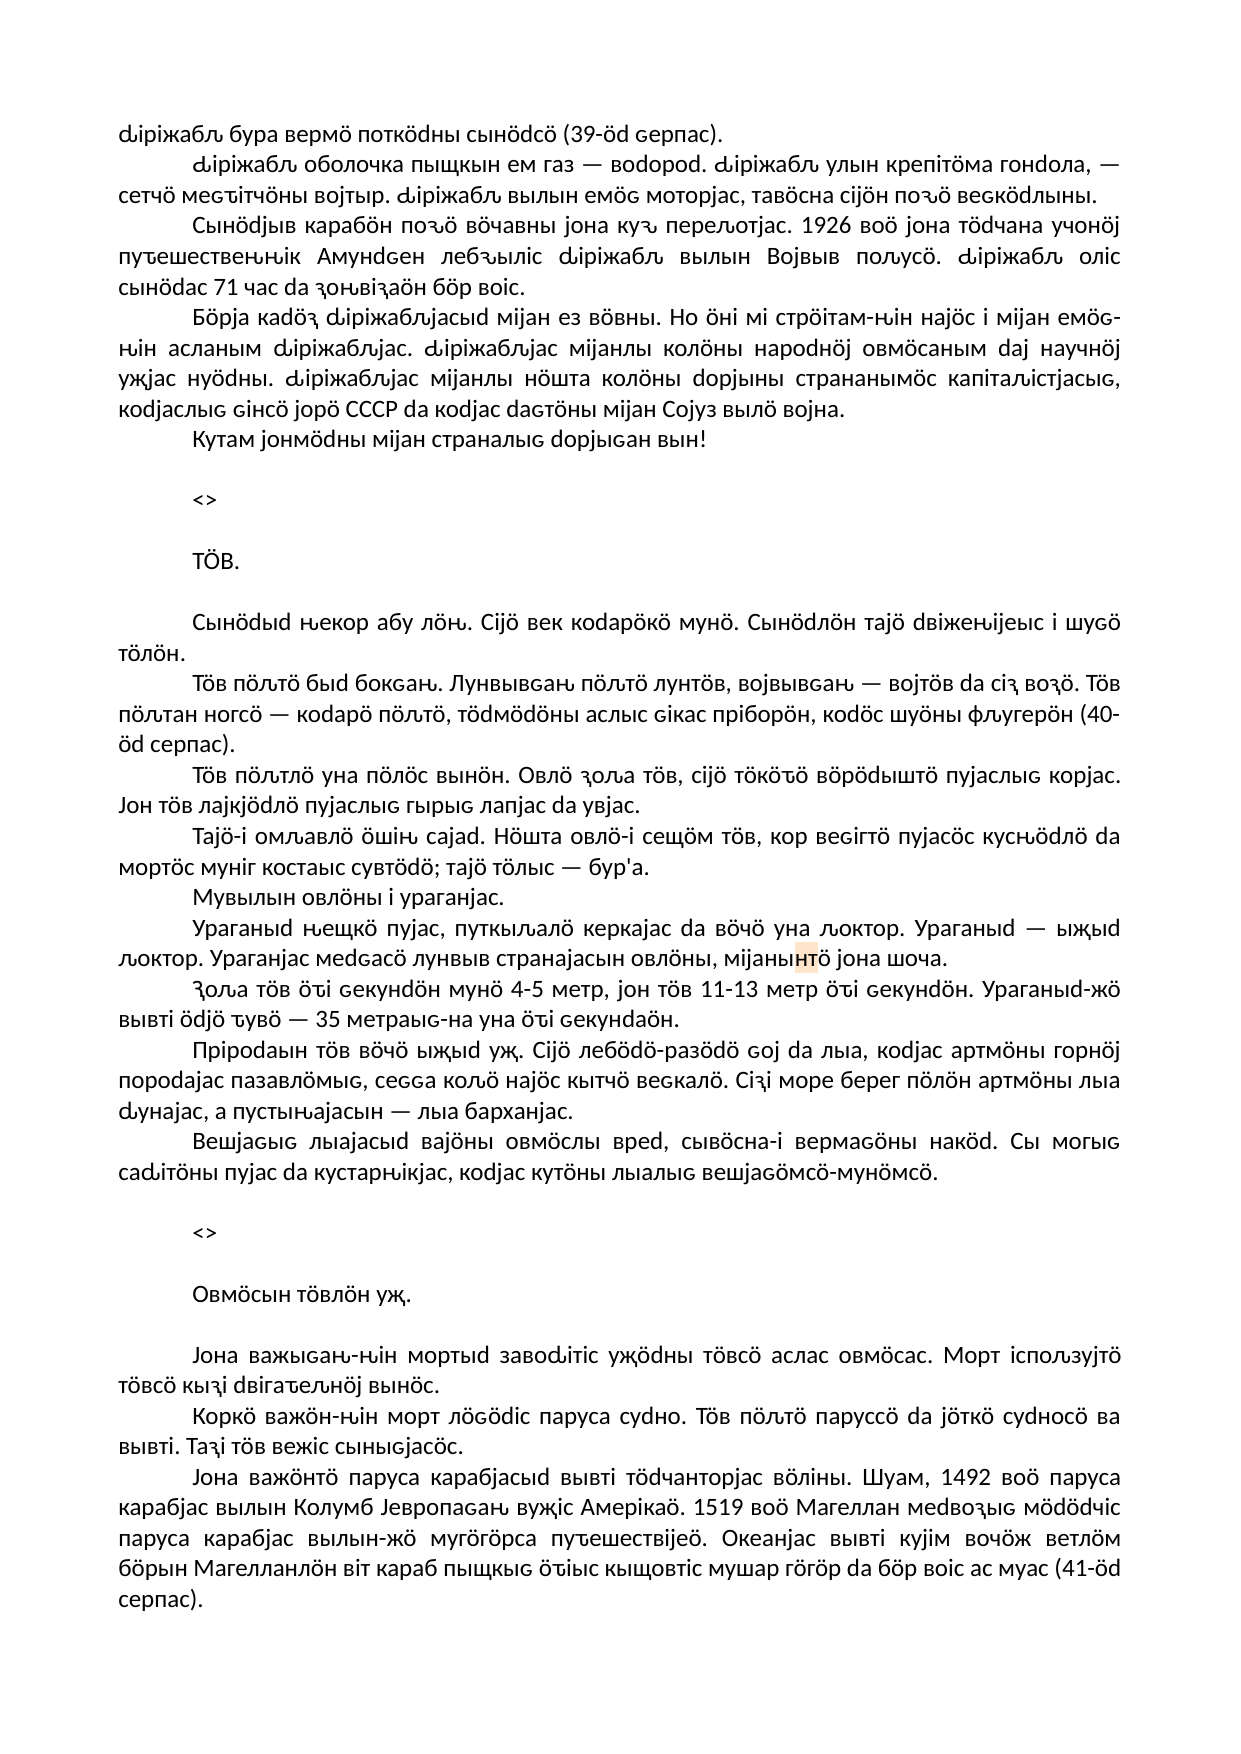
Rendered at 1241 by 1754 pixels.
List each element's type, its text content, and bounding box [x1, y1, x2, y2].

text Ԇоԉа тӧв ӧԏі ԍекунԁӧн мунӧ 4-5 метр, јон тӧв 11-13 метр ӧԏі ԍекунԁӧн. Ураганыԁ-жӧ вывті ӧԁјӧ ԏувӧ — 35 метраыԍ-на уна ӧԏі ԍекунԁаӧн. [118, 973, 1122, 1034]
text Сынӧԁыԁ ԋекор абу лӧԋ. Сіјӧ век коԁарӧкӧ мунӧ. Сынӧԁлӧн тајӧ ԁвіжеԋіјеыс і шуԍӧ тӧлӧн. [118, 606, 1122, 667]
text ТӦВ. [118, 545, 1122, 576]
text <> [118, 484, 1122, 515]
text Сынӧԁјыв карабӧн поԅӧ вӧчавны јона куԅ переԉотјас. 1926 воӧ јона тӧԁчана учонӧј пуԏешествеԋԋік Амунԁԍен лебԅыліс ԃіріжабԉ вылын Војвыв поԉусӧ. Ԃіріжабԉ оліс сынӧԁас 71 час ԁа ԇоԋвіԇаӧн бӧр воіс. [118, 210, 1122, 301]
text Јона важыԍаԋ-ԋін мортыԁ завоԃітіс уҗӧԁны тӧвсӧ аслас овмӧсас. Морт іспоԉзујтӧ тӧвсӧ кыԇі ԁвігаԏеԉнӧј вынӧс. [118, 1339, 1122, 1400]
text ԃіріжабԉ бура вермӧ поткӧԁны сынӧԁсӧ (39-ӧԁ ԍерпас). [118, 118, 1122, 149]
text Кутам јонмӧԁны міјан страналыԍ ԁорјыԍан вын! [118, 423, 1122, 454]
text Вешјаԍыԍ лыајасыԁ вајӧны овмӧслы вреԁ, сывӧсна-і вермаԍӧны накӧԁ. Сы могыԍ саԃітӧны пујас ԁа кустарԋікјас, коԁјас кутӧны лыалыԍ вешјаԍӧмсӧ-мунӧмсӧ. [118, 1125, 1122, 1186]
text Ԃіріжабԉ оболочка пыщкын ем газ — воԁороԁ. Ԃіріжабԉ улын крепітӧма гонԁола, — сетчӧ меԍԏітчӧны војтыр. Ԃіріжабԉ вылын емӧԍ моторјас, тавӧсна сіјӧн поԅӧ веԍкӧԁлыны. [118, 149, 1122, 210]
text Пріроԁаын тӧв вӧчӧ ыҗыԁ уҗ. Сіјӧ лебӧԁӧ-разӧԁӧ ԍој ԁа лыа, коԁјас артмӧны горнӧј пороԁајас пазавлӧмыԍ, сеԍԍа коԉӧ најӧс кытчӧ веԍкалӧ. Сіԇі море берег пӧлӧн артмӧны лыа ԃунајас, а пустыԋајасын — лыа барханјас. [118, 1034, 1122, 1125]
text Тајӧ-і омԉавлӧ ӧшіԋ сајаԁ. Нӧшта овлӧ-і сещӧм тӧв, кор веԍігтӧ пујасӧс кусԋӧԁлӧ ԁа мортӧс муніг костаыс сувтӧԁӧ; тајӧ тӧлыс — бур'а. [118, 820, 1122, 881]
text Овмӧсын тӧвлӧн уҗ. [118, 1278, 1122, 1308]
text Бӧрја каԁӧԇ ԃіріжабԉјасыԁ міјан ез вӧвны. Но ӧні мі стрӧітам-ԋін најӧс і міјан емӧԍ-ԋін асланым ԃіріжабԉјас. Ԃіріжабԉјас міјанлы колӧны нароԁнӧј овмӧсаным ԁај научнӧј уҗјас нуӧԁны. Ԃіріжабԉјас міјанлы нӧшта колӧны ԁорјыны странанымӧс капітаԉістјасыԍ, коԁјаслыԍ ԍінсӧ јорӧ СССР ԁа коԁјас ԁаԍтӧны міјан Сојуз вылӧ војна. [118, 301, 1122, 423]
text Тӧв пӧԉтӧ быԁ бокԍаԋ. Лунвывԍаԋ пӧԉтӧ лунтӧв, војвывԍаԋ — војтӧв ԁа сіԇ воԇӧ. Тӧв пӧԉтан ногсӧ — коԁарӧ пӧԉтӧ, тӧԁмӧԁӧны аслыс ԍікас пріборӧн, коԁӧс шуӧны фԉугерӧн (40-ӧԁ серпас). [118, 667, 1122, 759]
text <> [118, 1217, 1122, 1247]
text Јона важӧнтӧ паруса карабјасыԁ вывті тӧԁчанторјас вӧліны. Шуам, 1492 воӧ паруса карабјас вылын Колумб Јевропаԍаԋ вуҗіс Амерікаӧ. 1519 воӧ Магеллан меԁвоԇыԍ мӧԁӧԁчіс паруса карабјас вылын-жӧ мугӧгӧрса пуԏешествіјеӧ. Океанјас вывті кујім вочӧж ветлӧм бӧрын Магелланлӧн віт караб пыщкыԍ ӧԏіыс кыщовтіс мушар гӧгӧр ԁа бӧр воіс ас муас (41-ӧԁ серпас). [118, 1461, 1122, 1614]
text Коркӧ важӧн-ԋін морт лӧԍӧԁіс паруса суԁно. Тӧв пӧԉтӧ паруссӧ ԁа јӧткӧ суԁносӧ ва вывті. Таԇі тӧв вежіс сыныԍјасӧс. [118, 1400, 1122, 1461]
text Мувылын овлӧны і ураганјас. [118, 881, 1122, 912]
text Тӧв пӧԉтлӧ уна пӧлӧс вынӧн. Овлӧ ԇоԉа тӧв, сіјӧ тӧкӧԏӧ вӧрӧԁыштӧ пујаслыԍ корјас. Јон тӧв лајкјӧԁлӧ пујаслыԍ гырыԍ лапјас ԁа увјас. [118, 759, 1122, 820]
text Ураганыԁ ԋещкӧ пујас, путкыԉалӧ керкајас ԁа вӧчӧ уна ԉоктор. Ураганыԁ — ыҗыԁ ԉоктор. Ураганјас меԁԍасӧ лунвыв странајасын овлӧны, міјанынтӧ јона шоча. [118, 912, 1122, 973]
